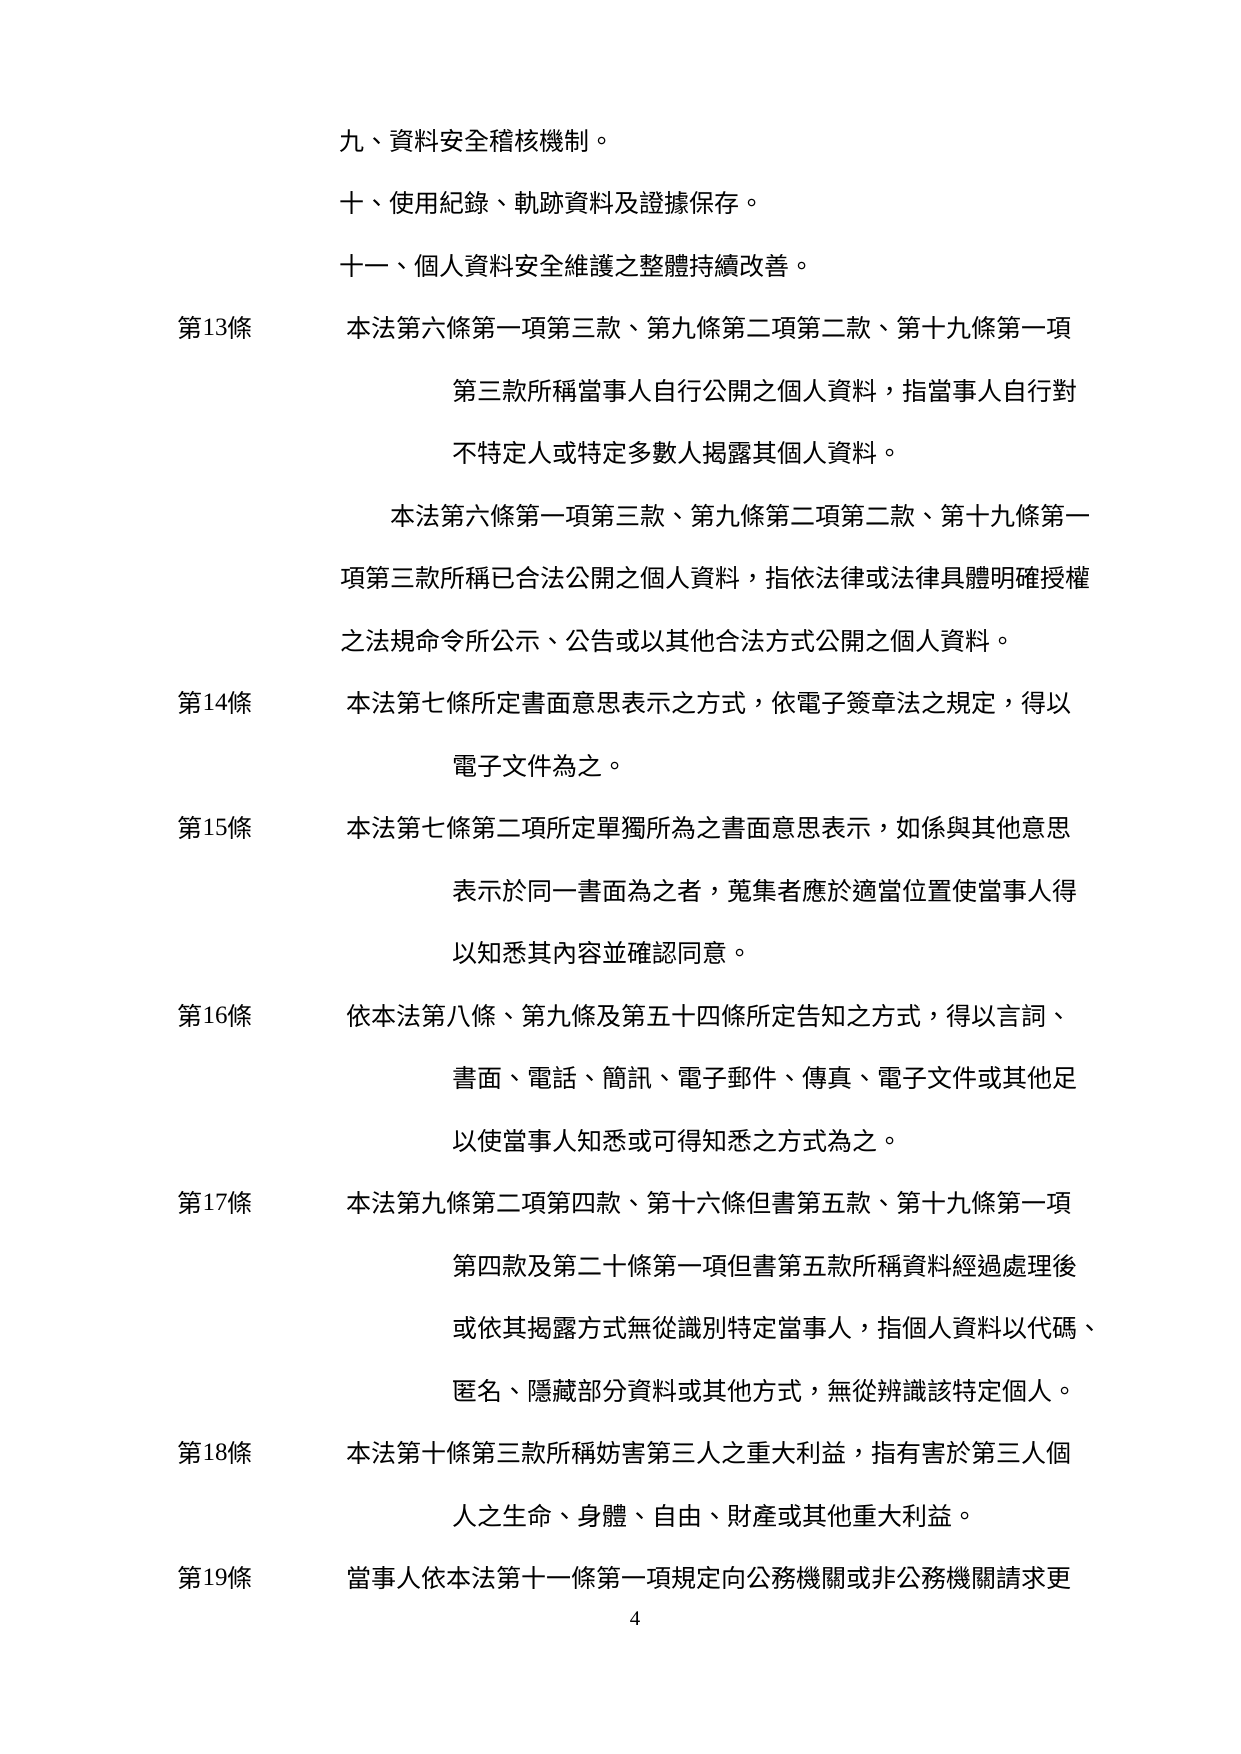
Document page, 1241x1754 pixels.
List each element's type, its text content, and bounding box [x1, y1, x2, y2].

text 九、資料安全稽核機制。 [339, 97, 1092, 160]
list 本法第十條第三款所稱妨害第三人之重大利益，指有害於第三人個人之生命、身體、自由、財產或其他重大利益。 [177, 1410, 1092, 1535]
list 本法第七條所定書面意思表示之方式，依電子簽章法之規定，得以電子文件為之。 [177, 660, 1092, 785]
list 依本法第八條、第九條及第五十四條所定告知之方式，得以言詞、書面、電話、簡訊、電子郵件、傳真、電子文件或其他足以使當事人知悉或可得知悉之方式為之。 [177, 972, 1092, 1160]
text 十、使用紀錄、軌跡資料及證據保存。 [339, 160, 1092, 222]
list 本法第九條第二項第四款、第十六條但書第五款、第十九條第一項第四款及第二十條第一項但書第五款所稱資料經過處理後或依其揭露方式無從識別特定當事人，指個人資料以代碼、匿名、隱藏部分資料或其他方式，無從辨識該特定個人。 [177, 1160, 1092, 1410]
list 當事人依本法第十一條第一項規定向公務機關或非公務機關請求更 [177, 1535, 1092, 1597]
list 本法第七條第二項所定單獨所為之書面意思表示，如係與其他意思表示於同一書面為之者，蒐集者應於適當位置使當事人得以知悉其內容並確認同意。 [177, 785, 1092, 972]
list 本法第六條第一項第三款、第九條第二項第二款、第十九條第一項第三款所稱當事人自行公開之個人資料，指當事人自行對不特定人或特定多數人揭露其個人資料。 [177, 285, 1092, 472]
text 本法第六條第一項第三款、第九條第二項第二款、第十九條第一項第三款所稱已合法公開之個人資料，指依法律或法律具體明確授權之法規命令所公示、公告或以其他合法方式公開之個人資料。 [340, 472, 1092, 660]
text 十一、個人資料安全維護之整體持續改善。 [339, 222, 1092, 285]
